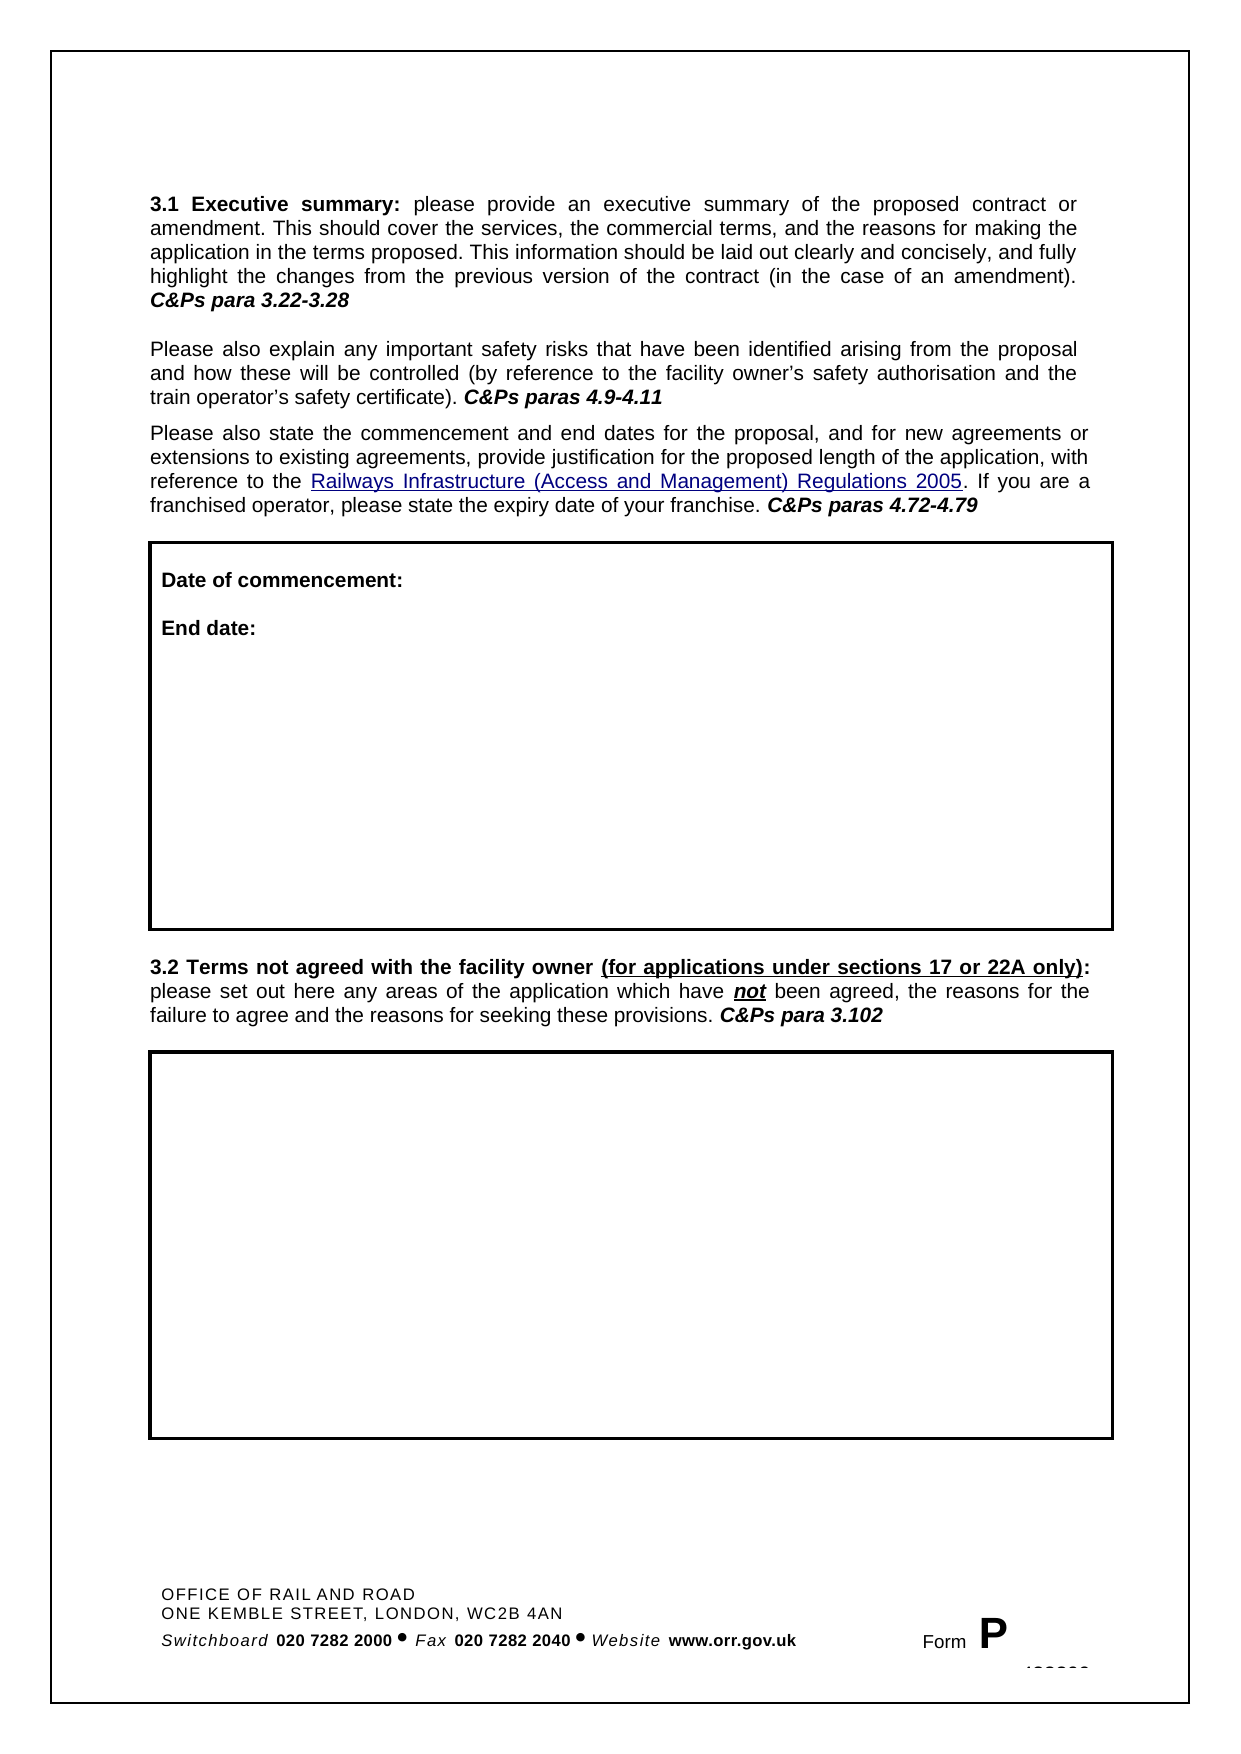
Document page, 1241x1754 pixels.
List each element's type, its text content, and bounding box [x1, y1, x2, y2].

table_header Date of commencement: End date: [152, 544, 1111, 927]
text Please also state the commencement and end dates for the proposal, and for new agreements or extensions to existing agreements, provide justification for the proposed length of the application, with reference to the Railways Infrastructure (Access and Management) Regulations 2005. If you are a franchised operator, please state the expiry date of your franchise. C&Ps paras 4.72-4.79 [150, 421, 1090, 517]
text 3.1 Executive summary: please provide an executive summary of the proposed contract or amendment. This should cover the services, the commercial terms, and the reasons for making the application in the terms proposed. This information should be laid out clearly and concisely, and fully highlight the changes from the previous version of the contract (in the case of an amendment). C&Ps para 3.22-3.28 [150, 192, 1078, 312]
text 3.2 Terms not agreed with the facility owner (for applications under sections 17 or 22A only): please set out here any areas of the application which have not been agreed, the reasons for the failure to agree and the reasons for seeking these provisions. C&Ps para 3.102 [150, 954, 1090, 1026]
table_header [152, 1054, 1111, 1437]
text Please also explain any important safety risks that have been identified arising from the proposal and how these will be controlled (by reference to the facility owner’s safety authorisation and the train operator’s safety certificate). C&Ps paras 4.9-4.11 [150, 337, 1078, 409]
